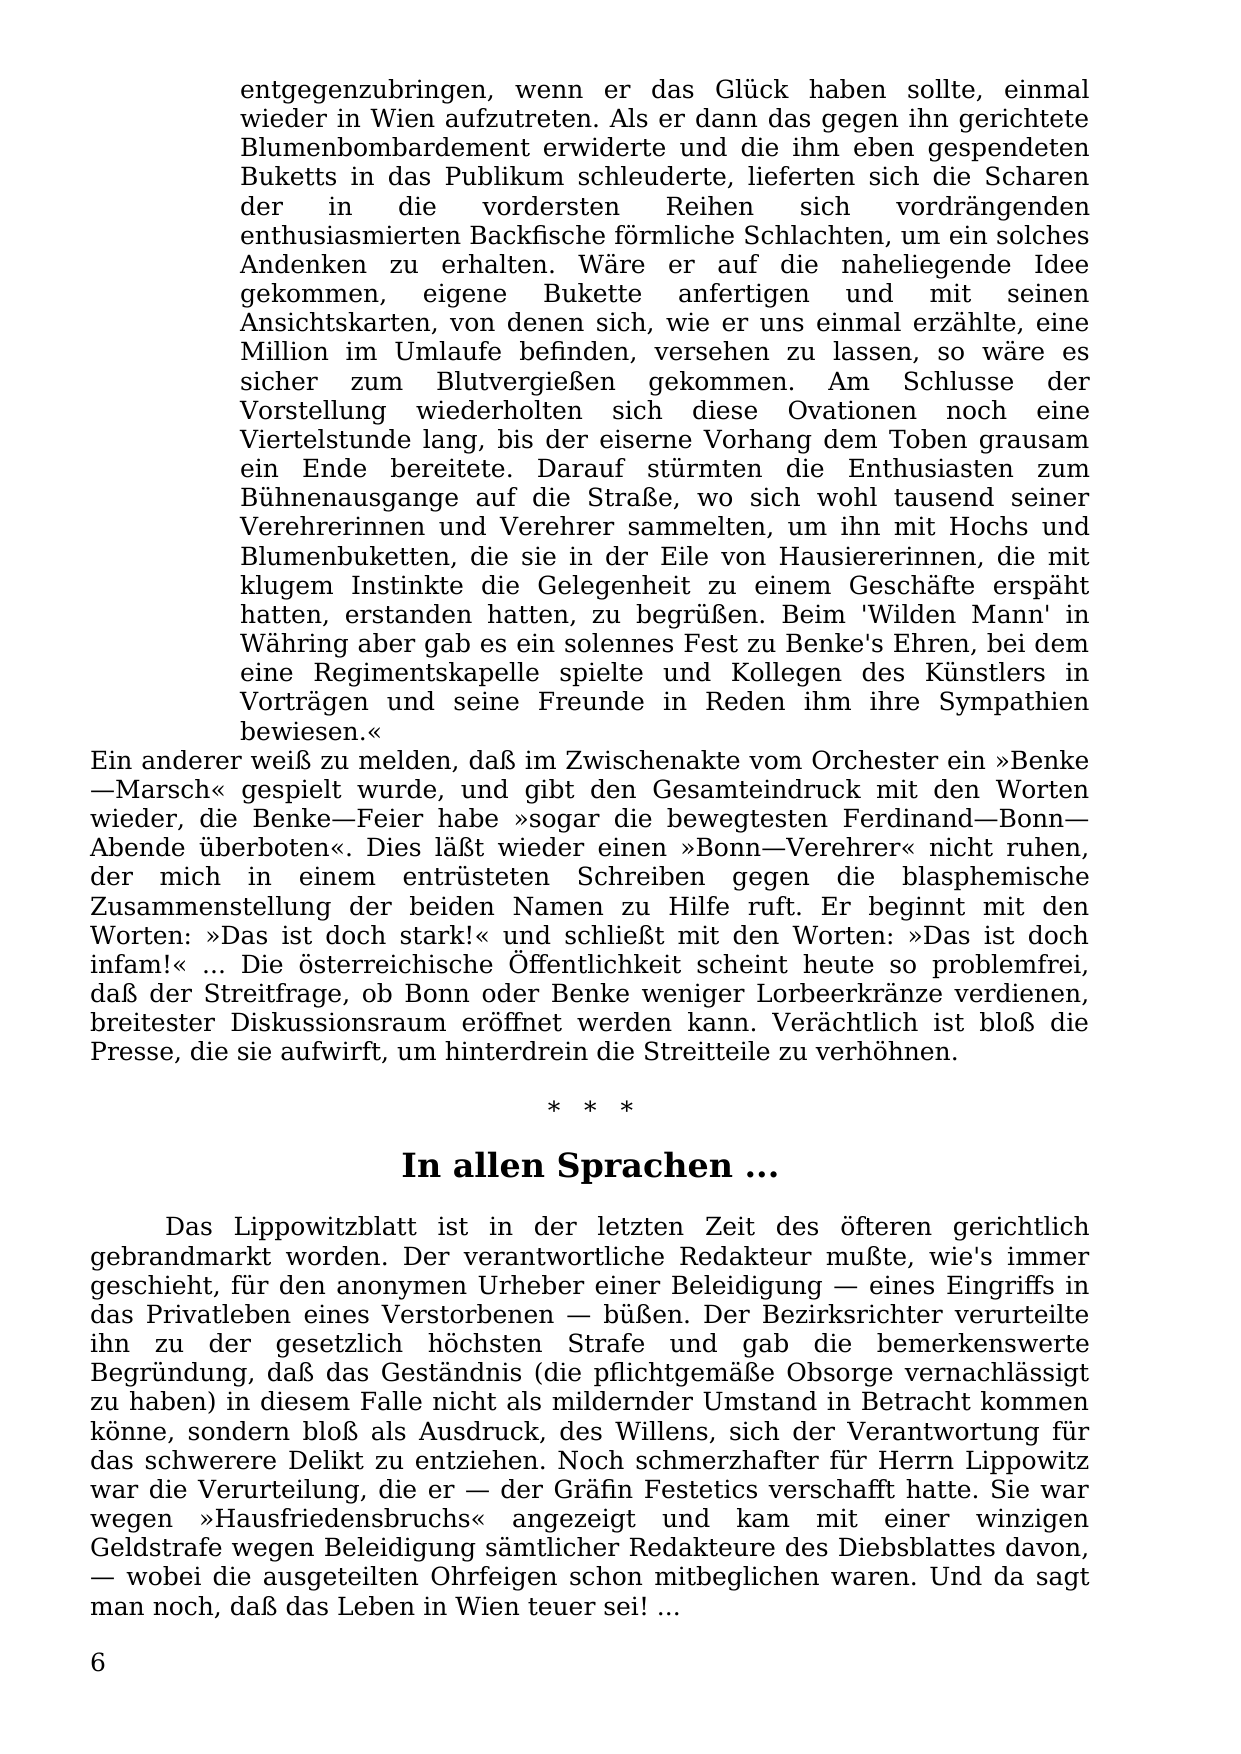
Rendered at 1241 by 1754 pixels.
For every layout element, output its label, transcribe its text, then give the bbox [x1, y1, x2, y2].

text Das Lippowitzblatt ist in der letzten Zeit des öfteren gerichtlich gebrandmarkt worden. Der verantwortliche Redakteur mußte, wie's immer geschieht, für den anonymen Urheber einer Beleidigung — eines Eingriffs in das Privatleben eines Verstorbenen — büßen. Der Bezirksrichter verurteilte ihn zu der gesetzlich höchsten Strafe und gab die bemerkenswerte Begründung, daß das Geständnis (die pflichtgemäße Obsorge vernachlässigt zu haben) in diesem Falle nicht als mildernder Umstand in Betracht kommen könne, sondern bloß als Ausdruck, des Willens, sich der Verantwortung für das schwerere Delikt zu entziehen. Noch schmerzhafter für Herrn Lippowitz war die Verurteilung, die er — der Gräfin Festetics verschafft hatte. Sie war wegen »Hausfriedensbruchs« angezeigt und kam mit einer winzigen Geldstrafe wegen Beleidigung sämtlicher Redakteure des Diebsblattes davon, — wobei die ausgeteilten Ohrfeigen schon mitbeglichen waren. Und da sagt man noch, daß das Leben in Wien teuer sei! ... [90, 1185, 1091, 1621]
text entgegenzubringen, wenn er das Glück haben sollte, einmal wieder in Wien aufzutreten. Als er dann das gegen ihn gerichtete Blumenbombardement erwiderte und die ihm eben gespendeten Buketts in das Publikum schleuderte, lieferten sich die Scharen der in die vordersten Reihen sich vordrängenden enthusiasmierten Backfische förmliche Schlachten, um ein solches Andenken zu erhalten. Wäre er auf die naheliegende Idee gekommen, eigene Bukette anfertigen und mit seinen Ansichtskarten, von denen sich, wie er uns einmal erzählte, eine Million im Umlaufe befinden, versehen zu lassen, so wäre es sicher zum Blutvergießen gekommen. Am Schlusse der Vorstellung wiederholten sich diese Ovationen noch eine Viertelstunde lang, bis der eiserne Vorhang dem Toben grausam ein Ende bereitete. Darauf stürmten die Enthusiasten zum Bühnenausgange auf die Straße, wo sich wohl tausend seiner Verehrerinnen und Verehrer sammelten, um ihn mit Hochs und Blumenbuketten, die sie in der Eile von Hausiererinnen, die mit klugem Instinkte die Gelegenheit zu einem Geschäfte erspäht hatten, erstanden hatten, zu begrüßen. Beim 'Wilden Mann' in Währing aber gab es ein solennes Fest zu Benke's Ehren, bei dem eine Regimentskapelle spielte und Kollegen des Künstlers in Vorträgen und seine Freunde in Reden ihm ihre Sympathien bewiesen.« [240, 75, 1091, 746]
text In allen Sprachen ... [90, 1125, 1091, 1185]
text * * * [90, 1096, 1091, 1125]
text Ein anderer weiß zu melden, daß im Zwischenakte vom Orchester ein »Benke—Marsch« gespielt wurde, und gibt den Gesamteindruck mit den Worten wieder, die Benke—Feier habe »sogar die bewegtesten Ferdinand—Bonn—Abende überboten«. Dies läßt wieder einen »Bonn—Verehrer« nicht ruhen, der mich in einem entrüsteten Schreiben gegen die blasphemische Zusammenstellung der beiden Namen zu Hilfe ruft. Er beginnt mit den Worten: »Das ist doch stark!« und schließt mit den Worten: »Das ist doch infam!« ... Die österreichische Öffentlichkeit scheint heute so problemfrei, daß der Streitfrage, ob Bonn oder Benke weniger Lorbeerkränze verdienen, breitester Diskussionsraum eröffnet werden kann. Verächtlich ist bloß die Presse, die sie aufwirft, um hinterdrein die Streitteile zu verhöhnen. [90, 746, 1091, 1067]
